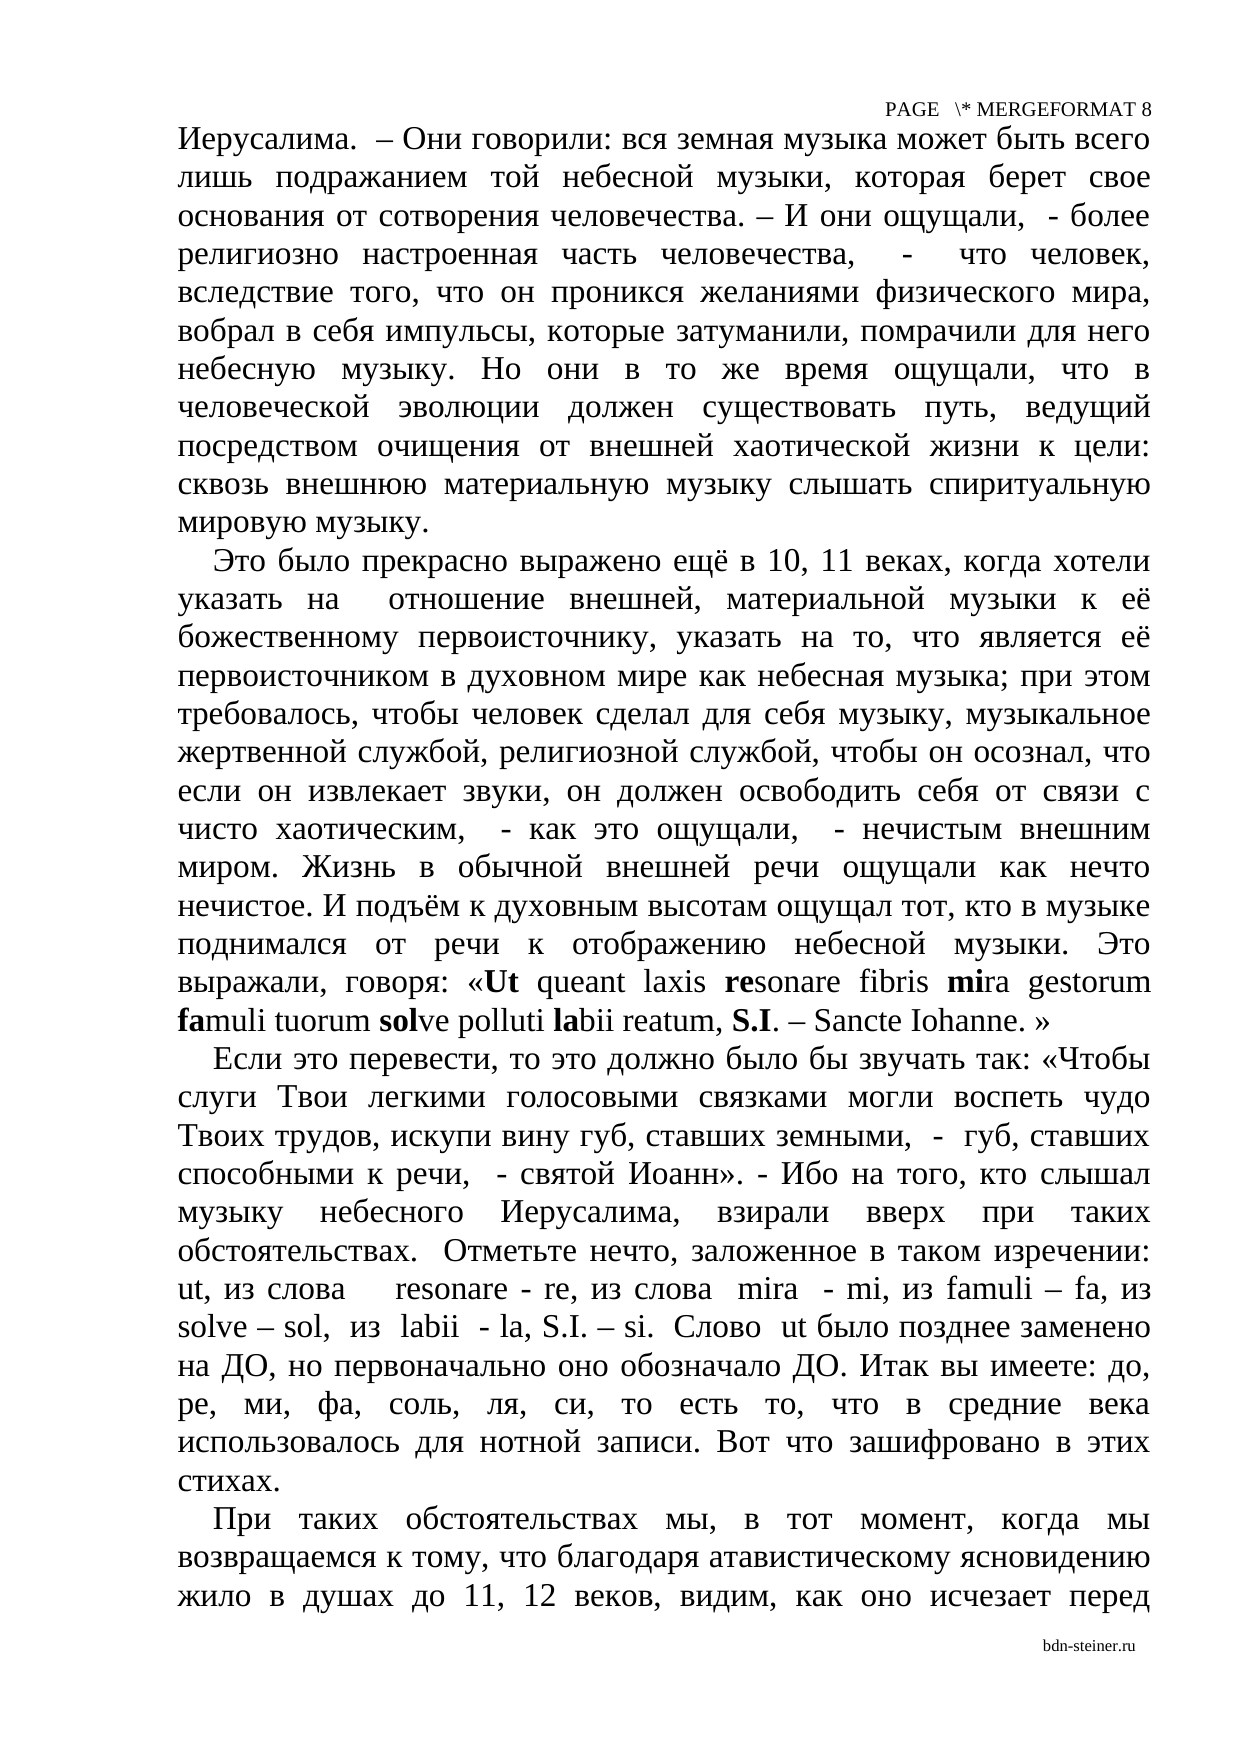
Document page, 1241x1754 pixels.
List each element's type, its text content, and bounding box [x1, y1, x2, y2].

text Это было прекрасно выражено ещё в 10, 11 веках, когда хотели указать на отношение внешней, материальной музыки к её божественному первоисточнику, указать на то, что является её первоисточником в духовном мире как небесная музыка; при этом требовалось, чтобы человек сделал для себя музыку, музыкальное жертвенной службой, религиозной службой, чтобы он осознал, что если он извлекает звуки, он должен освободить себя от связи с чисто хаотическим, - как это ощущали, - нечистым внешним миром. Жизнь в обычной внешней речи ощущали как нечто нечистое. И подъём к духовным высотам ощущал тот, кто в музыке поднимался от речи к отображению небесной музыки. Это выражали, говоря: «Ut queant laxis resonare fibris mira gestorum famuli tuorum solve polluti labii reatum, S.I. – Sancte Iohanne. » [177, 540, 1152, 1038]
text Если это перевести, то это должно было бы звучать так: «Чтобы слуги Твои легкими голосовыми связками могли воспеть чудо Твоих трудов, искупи вину губ, ставших земными, - губ, ставших способными к речи, - святой Иоанн». - Ибо на того, кто слышал музыку небесного Иерусалима, взирали вверх при таких обстоятельствах. Отметьте нечто, заложенное в таком изречении: ut, из слова resonare - re, из слова mira - mi, из famuli – fa, из solve – sol, из labii - la, S.I. – si. Слово ut было позднее заменено на ДО, но первоначально оно обозначало ДО. Итак вы имеете: до, ре, ми, фа, соль, ля, си, то есть то, что в средние века использовалось для нотной записи. Вот что зашифровано в этих стихах. [177, 1038, 1152, 1498]
text Иерусалима. – Они говорили: вся земная музыка может быть всего лишь подражанием той небесной музыки, которая берет свое основания от сотворения человечества. – И они ощущали, - более религиозно настроенная часть человечества, - что человек, вследствие того, что он проникся желаниями физического мира, вобрал в себя импульсы, которые затуманили, помрачили для него небесную музыку. Но они в то же время ощущали, что в человеческой эволюции должен существовать путь, ведущий посредством очищения от внешней хаотической жизни к цели: сквозь внешнюю материальную музыку слышать спиритуальную мировую музыку. [177, 118, 1152, 540]
text При таких обстоятельствах мы, в тот момент, когда мы возвращаемся к тому, что благодаря атавистическому ясновидению жило в душах до 11, 12 веков, видим, как оно исчезает перед [177, 1498, 1152, 1613]
